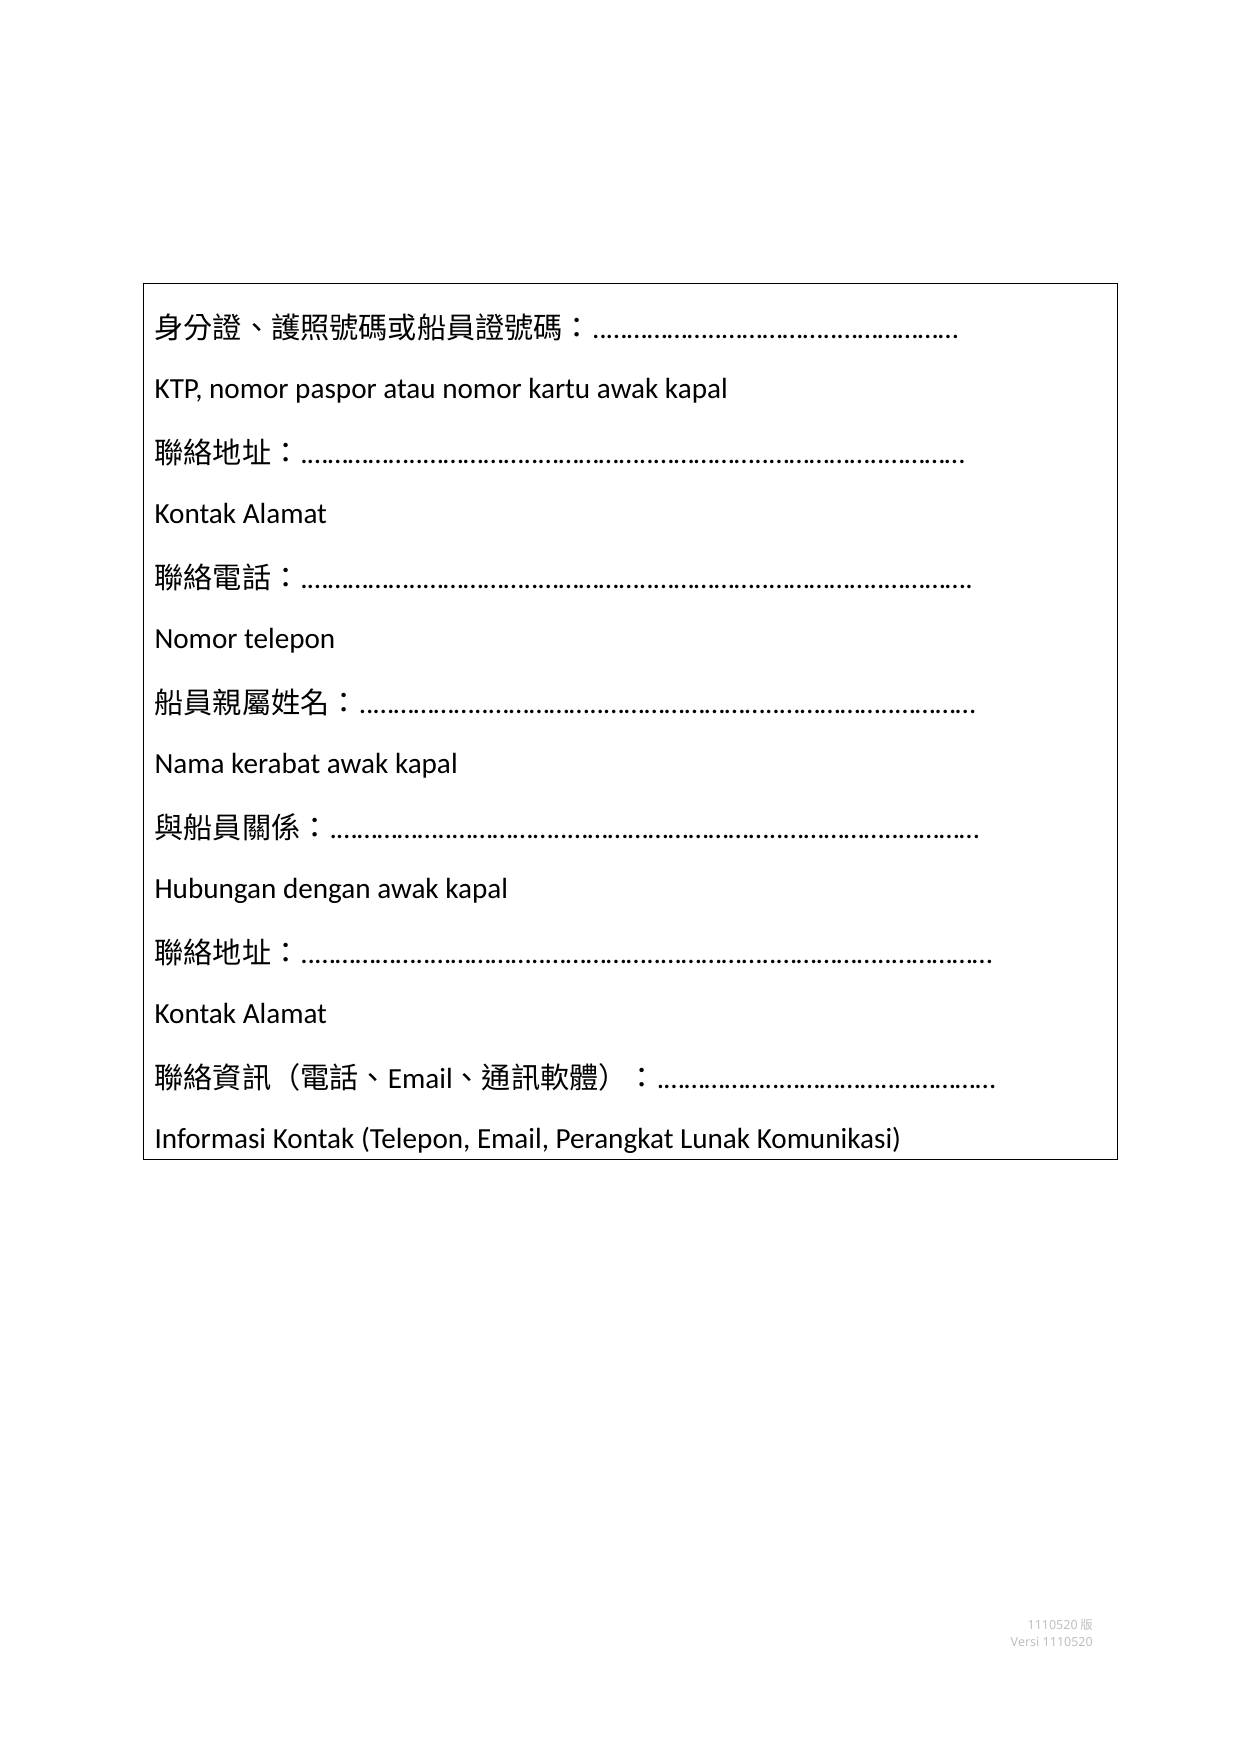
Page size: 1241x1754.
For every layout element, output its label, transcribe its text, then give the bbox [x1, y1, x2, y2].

table_header 身分證、護照號碼或船員證號碼：..……………..……………..……………… KTP, nomor paspor atau nomor kartu awak kapal 聯絡地址：.……………..……………..……………..……………..……………..………… Kontak Alamat 聯絡電話：.……………..……………..……………..……………..……………..…………. Nomor telepon 船員親屬姓名：..……………..……………..……………………..……………..………… Nama kerabat awak kapal 與船員關係：.……………..……………..…………………………..……………..………… Hubungan dengan awak kapal 聯絡地址：..……………..……………..……………..……………..……………..…………… Kontak Alamat 聯絡資訊（電話、Email、通訊軟體）：.……………..……………..…………… Informasi Kontak (Telepon, Email, Perangkat Lunak Komunikasi) [144, 284, 1117, 1159]
